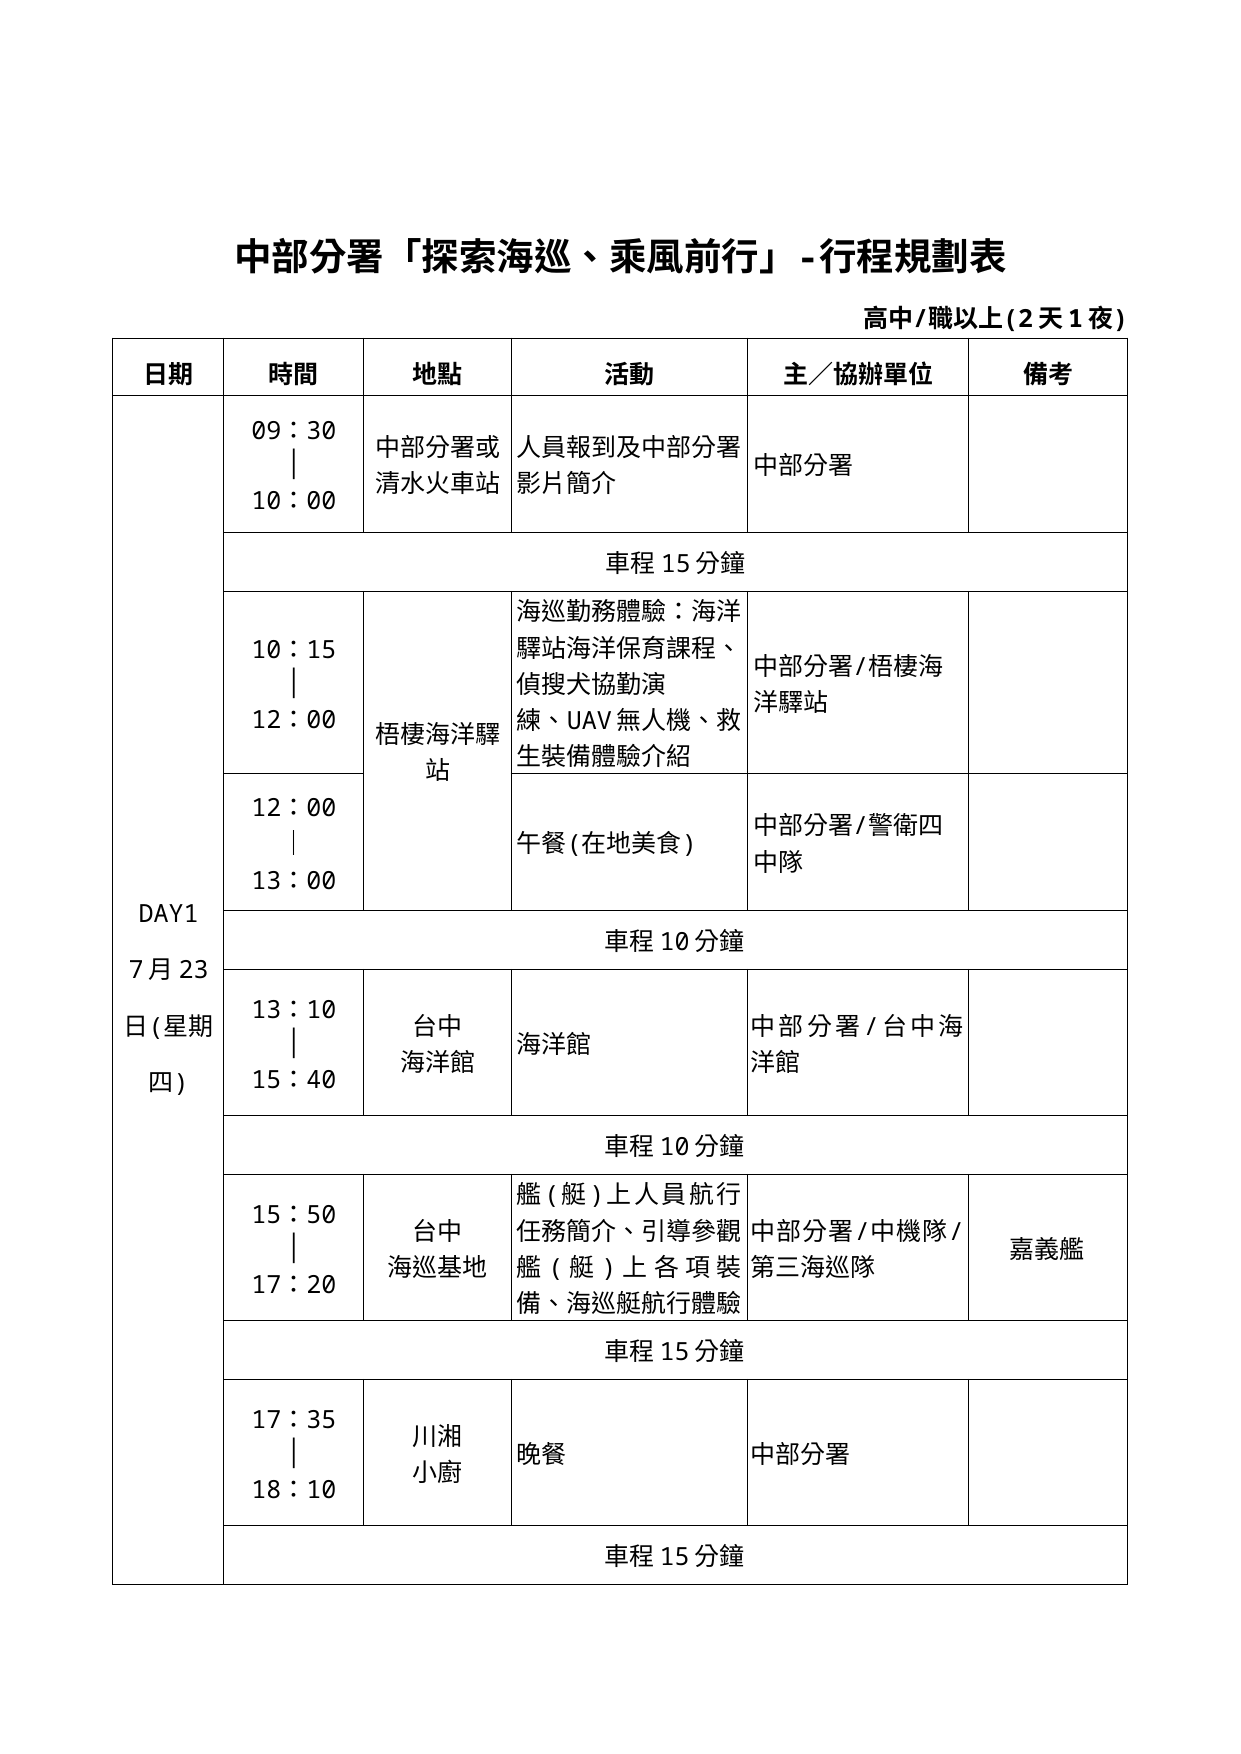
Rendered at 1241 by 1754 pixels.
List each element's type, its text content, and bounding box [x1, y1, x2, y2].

table_cell 車程10分鐘 [224, 911, 1127, 969]
table_cell 中部分署/警衛四中隊 [748, 774, 968, 910]
text 高中/職以上(2天1夜) [112, 275, 1128, 338]
table_cell 人員報到及中部分署影片簡介 [512, 396, 747, 532]
table_header 日期 [113, 339, 223, 395]
table_cell 海洋館 [512, 970, 747, 1115]
table_cell 車程15分鐘 [224, 533, 1127, 591]
table_cell 車程15分鐘 [224, 1526, 1127, 1584]
table_cell 晚餐 [512, 1380, 747, 1525]
table_cell 海巡勤務體驗：海洋驛站海洋保育課程、偵搜犬協勤演練、UAV無人機、救生裝備體驗介紹 [512, 592, 747, 773]
table_cell 13：10 │ 15：40 [224, 970, 363, 1115]
table_header 時間 [224, 339, 363, 395]
table_cell 台中 海巡基地 [364, 1175, 511, 1320]
table_cell 午餐(在地美食) [512, 774, 747, 910]
table_cell [969, 592, 1127, 773]
table_header 備考 [969, 339, 1127, 395]
table_cell 中部分署/梧棲海洋驛站 [748, 592, 968, 773]
table_cell 中部分署/台中海洋館 [748, 970, 968, 1115]
table_header 地點 [364, 339, 511, 395]
table_cell 中部分署或清水火車站 [364, 396, 511, 532]
table_cell 10：15 │ 12：00 [224, 592, 363, 773]
table_cell DAY1 7月23日(星期四) [113, 396, 223, 1584]
table_cell 中部分署/中機隊/第三海巡隊 [748, 1175, 968, 1320]
table_cell [969, 774, 1127, 910]
table_cell 嘉義艦 [969, 1175, 1127, 1320]
table_cell 12：00 ｜ 13：00 [224, 774, 363, 910]
table_cell 中部分署 [748, 1380, 968, 1525]
table_cell 17：35 │ 18：10 [224, 1380, 363, 1525]
table_cell 15：50 │ 17：20 [224, 1175, 363, 1320]
table_cell 台中 海洋館 [364, 970, 511, 1115]
table_cell 川湘 小廚 [364, 1380, 511, 1525]
table_cell [969, 970, 1127, 1115]
table_cell [969, 1380, 1127, 1525]
table_cell 梧棲海洋驛站 [364, 592, 511, 910]
table_cell 艦(艇)上人員航行任務簡介、引導參觀艦(艇)上各項裝備、海巡艇航行體驗 [512, 1175, 747, 1320]
table_cell 09：30 │ 10：00 [224, 396, 363, 532]
table_header 活動 [512, 339, 747, 395]
table_cell 車程15分鐘 [224, 1321, 1127, 1379]
table_cell [969, 396, 1127, 532]
table_cell 中部分署 [748, 396, 968, 532]
table_header 主／協辦單位 [748, 339, 968, 395]
text 中部分署「探索海巡、乘風前行」-行程規劃表 [112, 213, 1128, 275]
table_cell 車程10分鐘 [224, 1116, 1127, 1174]
